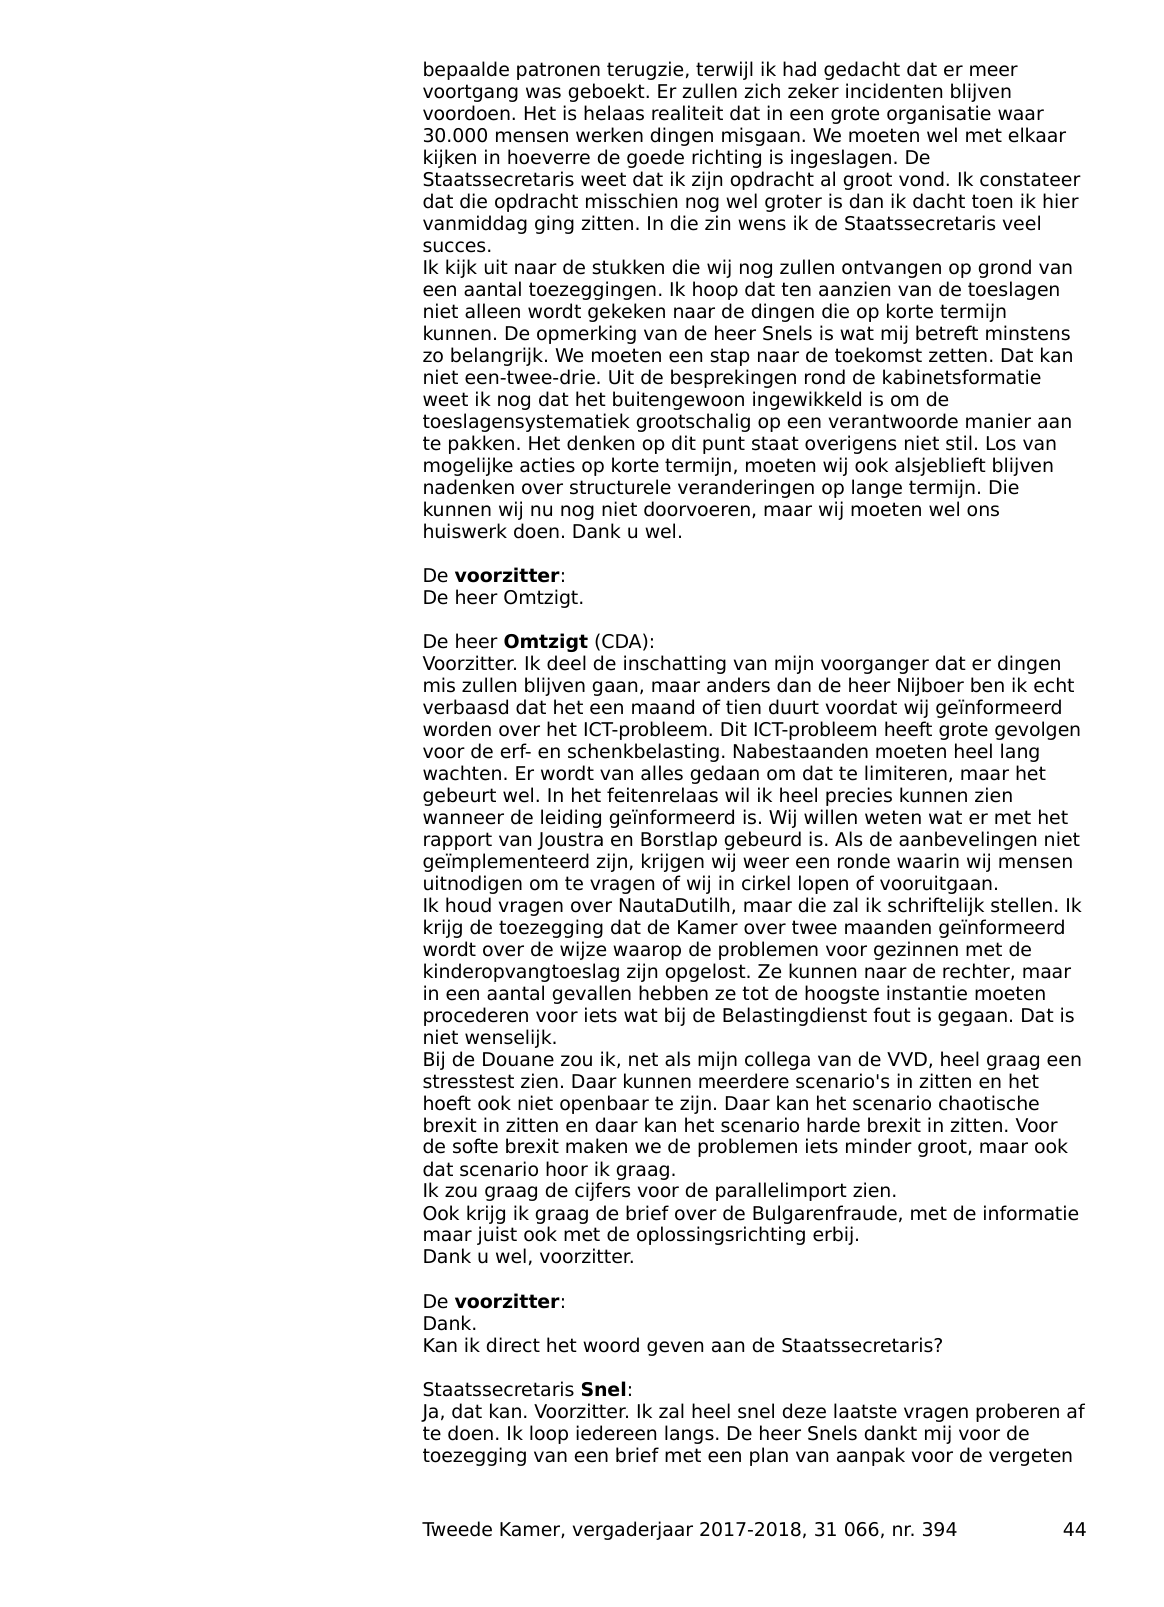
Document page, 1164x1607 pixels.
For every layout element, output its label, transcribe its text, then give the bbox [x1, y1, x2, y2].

text Staatssecretaris Snel: [422, 1379, 1087, 1401]
text De heer Omtzigt (CDA): [422, 631, 1087, 653]
text De heer Omtzigt. [422, 587, 1087, 609]
text bepaalde patronen terugzie, terwijl ik had gedacht dat er meer voortgang was geboekt. Er zullen zich zeker incidenten blijven voordoen. Het is helaas realiteit dat in een grote organisatie waar 30.000 mensen werken dingen misgaan. We moeten wel met elkaar kijken in hoeverre de goede richting is ingeslagen. De Staatssecretaris weet dat ik zijn opdracht al groot vond. Ik constateer dat die opdracht misschien nog wel groter is dan ik dacht toen ik hier vanmiddag ging zitten. In die zin wens ik de Staatssecretaris veel succes. [422, 59, 1087, 257]
text Dank u wel, voorzitter. [422, 1246, 1087, 1268]
text Ook krijg ik graag de brief over de Bulgarenfraude, met de informatie maar juist ook met de oplossingsrichting erbij. [422, 1202, 1087, 1246]
text Ik zou graag de cijfers voor de parallelimport zien. [422, 1180, 1087, 1202]
text Dank. [422, 1312, 1087, 1334]
text Voorzitter. Ik deel de inschatting van mijn voorganger dat er dingen mis zullen blijven gaan, maar anders dan de heer Nijboer ben ik echt verbaasd dat het een maand of tien duurt voordat wij geïnformeerd worden over het ICT-probleem. Dit ICT-probleem heeft grote gevolgen voor de erf- en schenkbelasting. Nabestaanden moeten heel lang wachten. Er wordt van alles gedaan om dat te limiteren, maar het gebeurt wel. In het feitenrelaas wil ik heel precies kunnen zien wanneer de leiding geïnformeerd is. Wij willen weten wat er met het rapport van Joustra en Borstlap gebeurd is. Als de aanbevelingen niet geïmplementeerd zijn, krijgen wij weer een ronde waarin wij mensen uitnodigen om te vragen of wij in cirkel lopen of vooruitgaan. [422, 653, 1087, 895]
text Ja, dat kan. Voorzitter. Ik zal heel snel deze laatste vragen proberen af te doen. Ik loop iedereen langs. De heer Snels dankt mij voor de toezegging van een brief met een plan van aanpak voor de vergeten [422, 1401, 1087, 1467]
text Ik kijk uit naar de stukken die wij nog zullen ontvangen op grond van een aantal toezeggingen. Ik hoop dat ten aanzien van de toeslagen niet alleen wordt gekeken naar de dingen die op korte termijn kunnen. De opmerking van de heer Snels is wat mij betreft minstens zo belangrijk. We moeten een stap naar de toekomst zetten. Dat kan niet een-twee-drie. Uit de besprekingen rond de kabinetsformatie weet ik nog dat het buitengewoon ingewikkeld is om de toeslagensystematiek grootschalig op een verantwoorde manier aan te pakken. Het denken op dit punt staat overigens niet stil. Los van mogelijke acties op korte termijn, moeten wij ook alsjeblieft blijven nadenken over structurele veranderingen op lange termijn. Die kunnen wij nu nog niet doorvoeren, maar wij moeten wel ons huiswerk doen. Dank u wel. [422, 257, 1087, 543]
text Bij de Douane zou ik, net als mijn collega van de VVD, heel graag een stresstest zien. Daar kunnen meerdere scenario's in zitten en het hoeft ook niet openbaar te zijn. Daar kan het scenario chaotische brexit in zitten en daar kan het scenario harde brexit in zitten. Voor de softe brexit maken we de problemen iets minder groot, maar ook dat scenario hoor ik graag. [422, 1048, 1087, 1180]
text De voorzitter: [422, 1291, 1087, 1312]
text De voorzitter: [422, 565, 1087, 587]
text Kan ik direct het woord geven aan de Staatssecretaris? [422, 1334, 1087, 1356]
text Ik houd vragen over NautaDutilh, maar die zal ik schriftelijk stellen. Ik krijg de toezegging dat de Kamer over twee maanden geïnformeerd wordt over de wijze waarop de problemen voor gezinnen met de kinderopvangtoeslag zijn opgelost. Ze kunnen naar de rechter, maar in een aantal gevallen hebben ze tot de hoogste instantie moeten procederen voor iets wat bij de Belastingdienst fout is gegaan. Dat is niet wenselijk. [422, 895, 1087, 1048]
